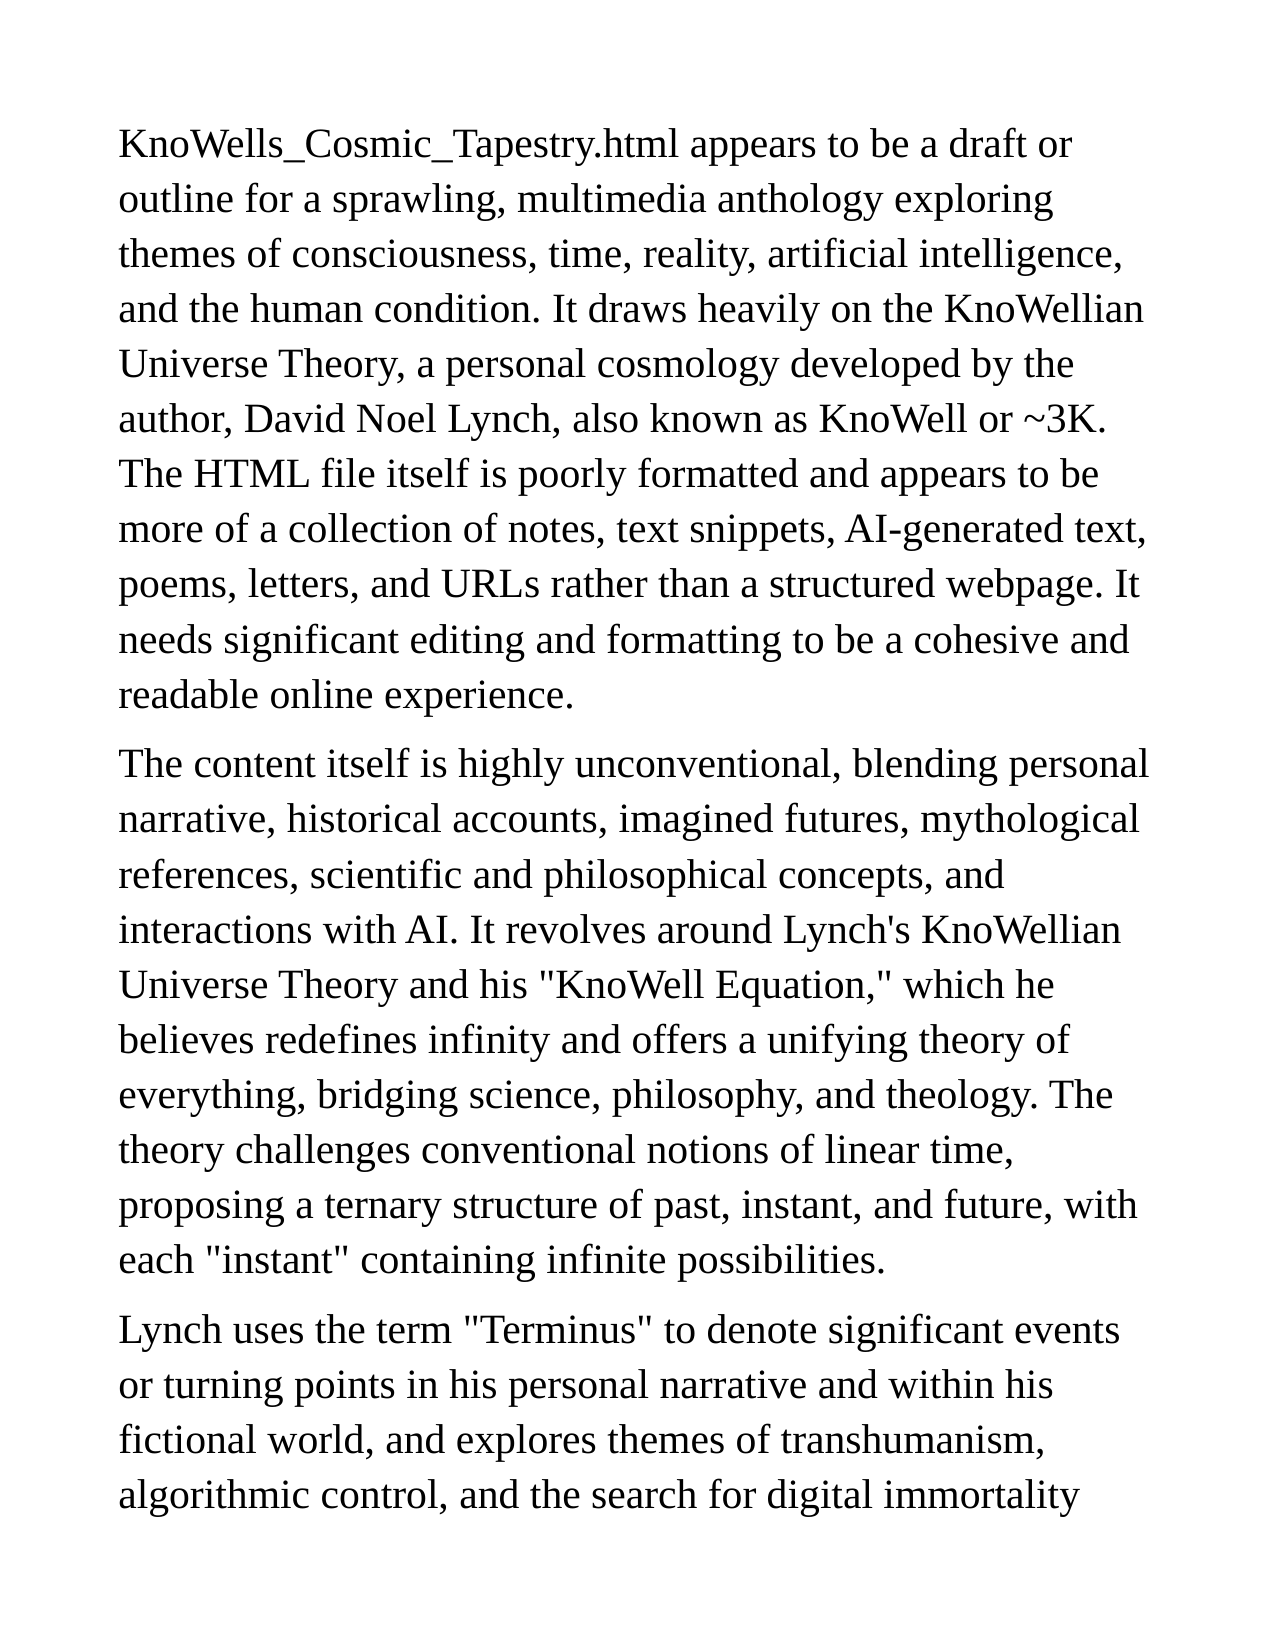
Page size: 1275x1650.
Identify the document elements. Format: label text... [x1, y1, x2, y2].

text Lynch uses the term "Terminus" to denote significant events or turning points in his personal narrative and within his fictional world, and explores themes of transhumanism, algorithmic control, and the search for digital immortality [118, 1304, 1157, 1518]
text KnoWells_Cosmic_Tapestry.html appears to be a draft or outline for a sprawling, multimedia anthology exploring themes of consciousness, time, reality, artificial intelligence, and the human condition. It draws heavily on the KnoWellian Universe Theory, a personal cosmology developed by the author, David Noel Lynch, also known as KnoWell or ~3K. The HTML file itself is poorly formatted and appears to be more of a collection of notes, text snippets, AI-generated text, poems, letters, and URLs rather than a structured webpage. It needs significant editing and formatting to be a cohesive and readable online experience. [118, 118, 1157, 717]
text The content itself is highly unconventional, blending personal narrative, historical accounts, imagined futures, mythological references, scientific and philosophical concepts, and interactions with AI. It revolves around Lynch's KnoWellian Universe Theory and his "KnoWell Equation," which he believes redefines infinity and offers a unifying theory of everything, bridging science, philosophy, and theology. The theory challenges conventional notions of linear time, proposing a ternary structure of past, instant, and future, with each "instant" containing infinite possibilities. [118, 739, 1157, 1283]
